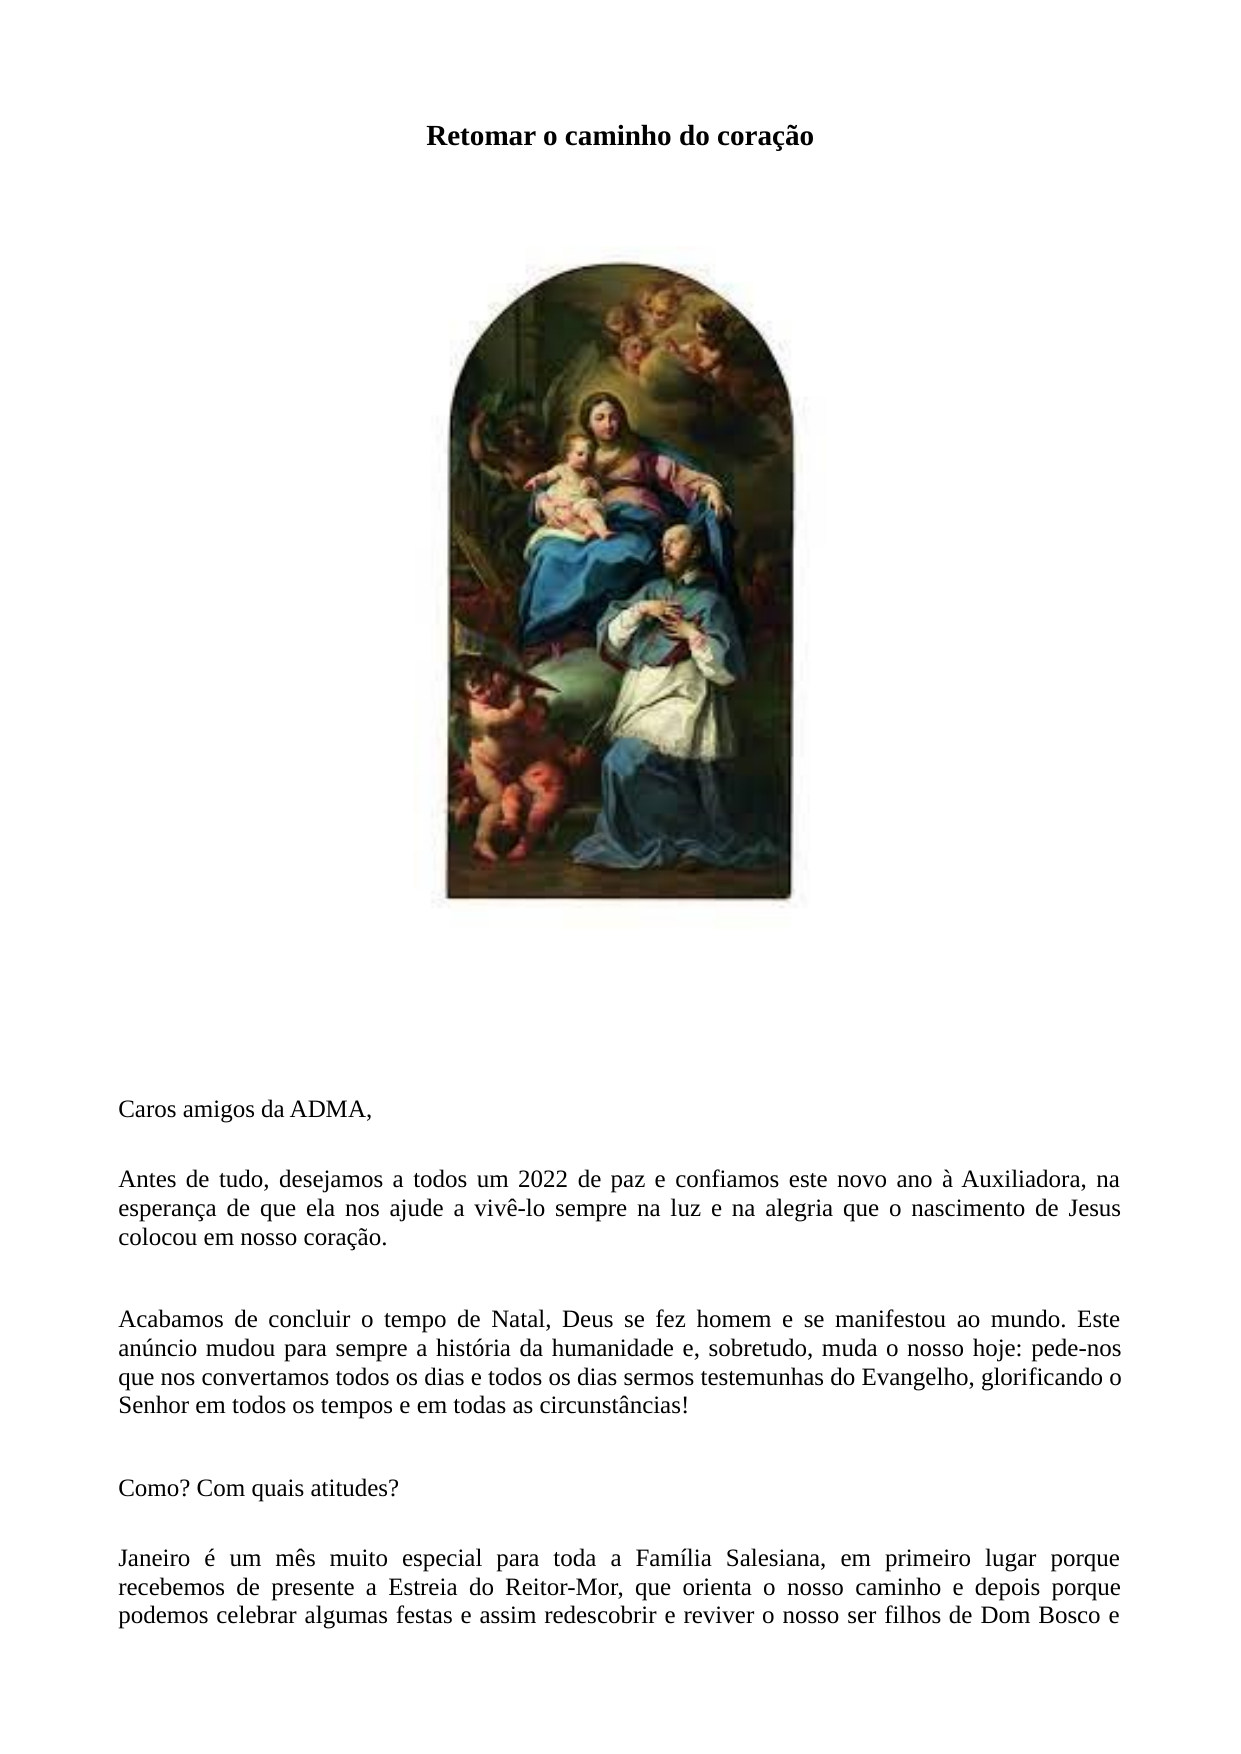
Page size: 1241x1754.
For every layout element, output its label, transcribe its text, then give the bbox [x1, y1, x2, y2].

text Como? Com quais atitudes? [118, 1473, 1122, 1502]
text Acabamos de concluir o tempo de Natal, Deus se fez homem e se manifestou ao mundo. Este anúncio mudou para sempre a história da humanidade e, sobretudo, muda o nosso hoje: pede-nos que nos convertamos todos os dias e todos os dias sermos testemunhas do Evangelho, glorificando o Senhor em todos os tempos e em todas as circunstâncias! [118, 1304, 1122, 1419]
picture [413, 246, 827, 930]
text Retomar o caminho do coração [118, 118, 1122, 152]
text Caros amigos da ADMA, [118, 1066, 1122, 1123]
text Antes de tudo, desejamos a todos um 2022 de paz e confiamos este novo ano à Auxiliadora, na esperança de que ela nos ajude a vivê-lo sempre na luz e na alegria que o nascimento de Jesus colocou em nosso coração. [118, 1136, 1122, 1251]
text Janeiro é um mês muito especial para toda a Família Salesiana, em primeiro lugar porque recebemos de presente a Estreia do Reitor-Mor, que orienta o nosso caminho e depois porque podemos celebrar algumas festas e assim redescobrir e reviver o nosso ser filhos de Dom Bosco e [118, 1514, 1122, 1629]
